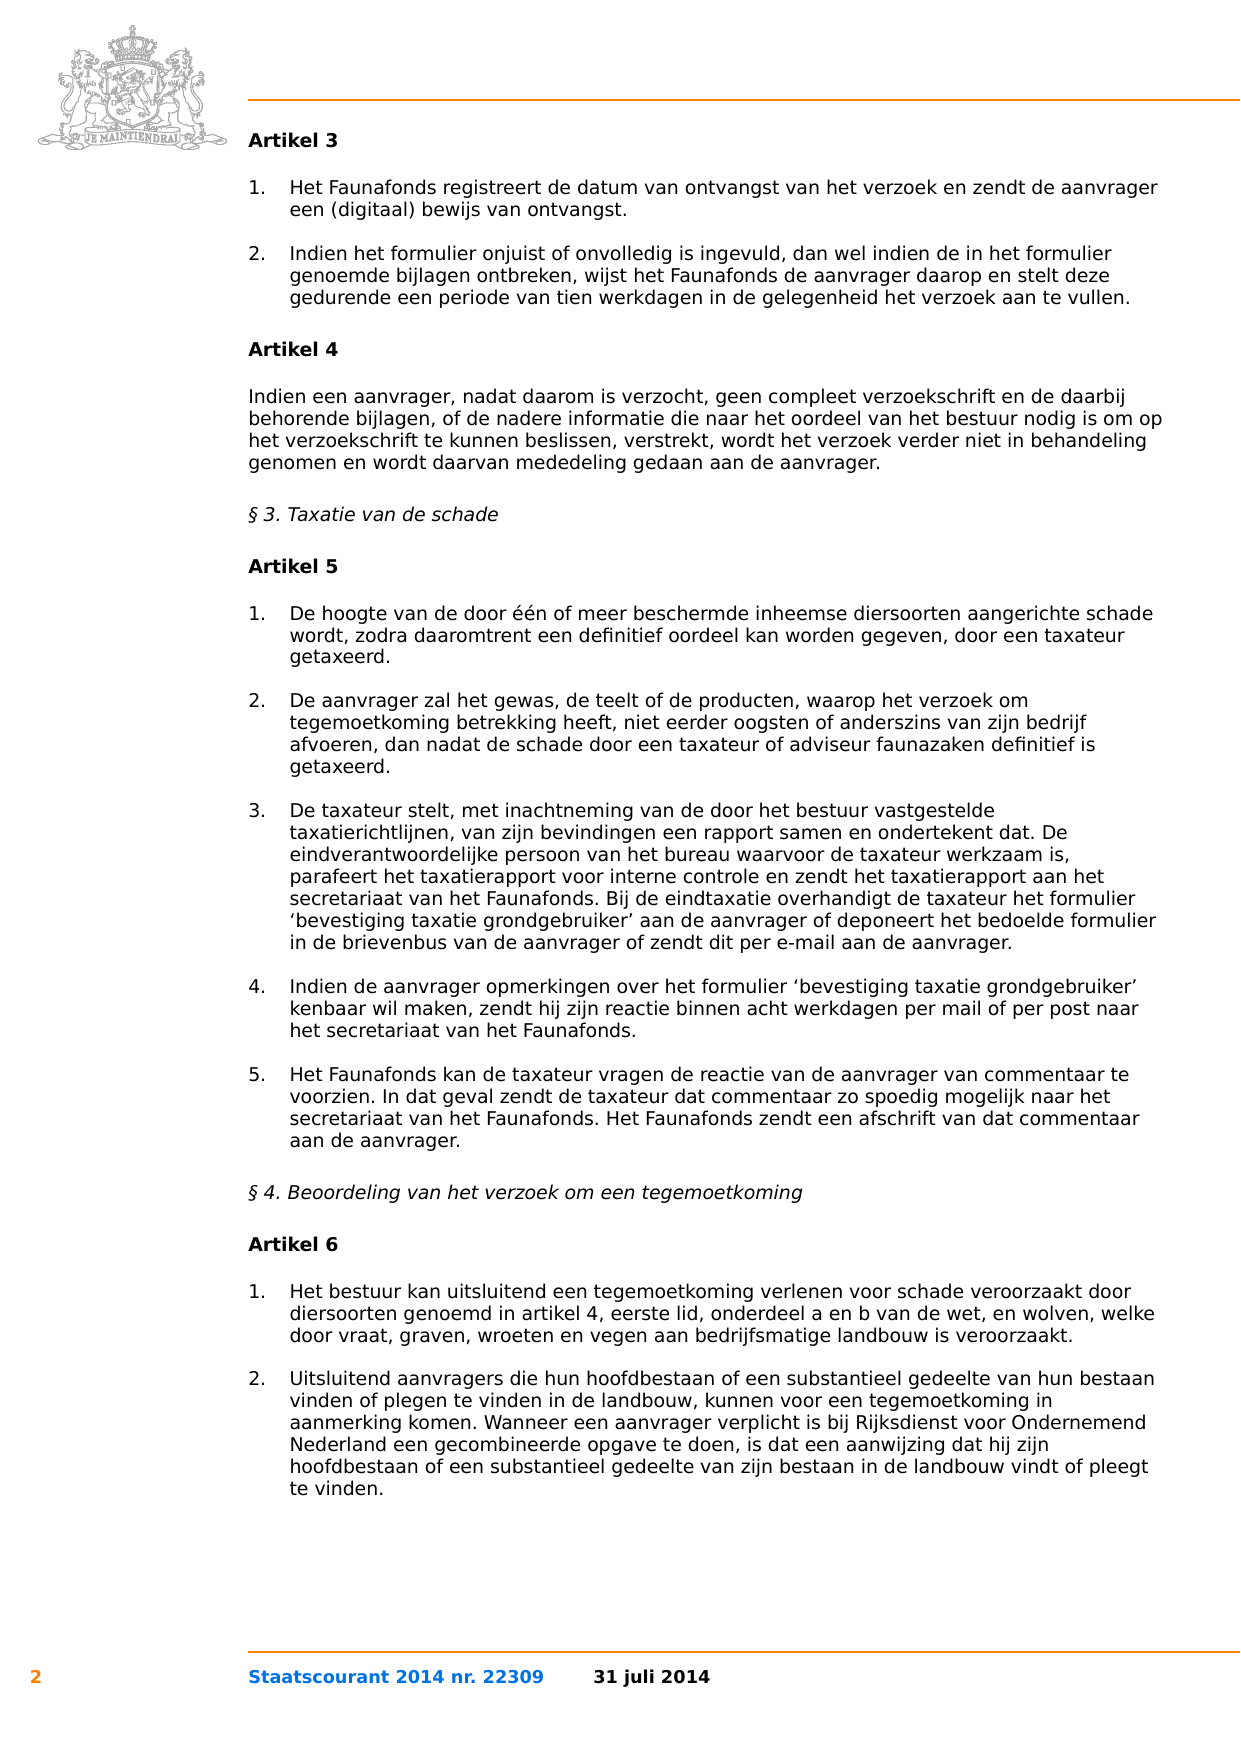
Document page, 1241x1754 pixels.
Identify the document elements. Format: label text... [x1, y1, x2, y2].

text 2. Indien het formulier onjuist of onvolledig is ingevuld, dan wel indien de in het formulier genoemde bijlagen ontbreken, wijst het Faunafonds de aanvrager daarop en stelt deze gedurende een periode van tien werkdagen in de gelegenheid het verzoek aan te vullen. [248, 243, 1163, 309]
subtitle § 4. Beoordeling van het verzoek om een tegemoetkoming [248, 1182, 1163, 1203]
text 3. De taxateur stelt, met inachtneming van de door het bestuur vastgestelde taxatierichtlijnen, van zijn bevindingen een rapport samen en ondertekent dat. De eindverantwoordelijke persoon van het bureau waarvoor de taxateur werkzaam is, parafeert het taxatierapport voor interne controle en zendt het taxatierapport aan het secretariaat van het Faunafonds. Bij de eindtaxatie overhandigt de taxateur het formulier ‘bevestiging taxatie grondgebruiker’ aan de aanvrager of deponeert het bedoelde formulier in de brievenbus van de aanvrager of zendt dit per e-mail aan de aanvrager. [248, 800, 1163, 954]
text 2. De aanvrager zal het gewas, de teelt of de producten, waarop het verzoek om tegemoetkoming betrekking heeft, niet eerder oogsten of anderszins van zijn bedrijf afvoeren, dan nadat de schade door een taxateur of adviseur faunazaken definitief is getaxeerd. [248, 690, 1163, 778]
subtitle Artikel 4 [248, 339, 1163, 361]
text 1. Het Faunafonds registreert de datum van ontvangst van het verzoek en zendt de aanvrager een (digitaal) bewijs van ontvangst. [248, 177, 1163, 221]
text 5. Het Faunafonds kan de taxateur vragen de reactie van de aanvrager van commentaar te voorzien. In dat geval zendt de taxateur dat commentaar zo spoedig mogelijk naar het secretariaat van het Faunafonds. Het Faunafonds zendt een afschrift van dat commentaar aan de aanvrager. [248, 1064, 1163, 1152]
text 4. Indien de aanvrager opmerkingen over het formulier ‘bevestiging taxatie grondgebruiker’ kenbaar wil maken, zendt hij zijn reactie binnen acht werkdagen per mail of per post naar het secretariaat van het Faunafonds. [248, 976, 1163, 1042]
text 2. Uitsluitend aanvragers die hun hoofdbestaan of een substantieel gedeelte van hun bestaan vinden of plegen te vinden in de landbouw, kunnen voor een tegemoetkoming in aanmerking komen. Wanneer een aanvrager verplicht is bij Rijksdienst voor Ondernemend Nederland een gecombineerde opgave te doen, is dat een aanwijzing dat hij zijn hoofdbestaan of een substantieel gedeelte van zijn bestaan in de landbouw vindt of pleegt te vinden. [248, 1368, 1163, 1500]
text 1. Het bestuur kan uitsluitend een tegemoetkoming verlenen voor schade veroorzaakt door diersoorten genoemd in artikel 4, eerste lid, onderdeel a en b van de wet, en wolven, welke door vraat, graven, wroeten en vegen aan bedrijfsmatige landbouw is veroorzaakt. [248, 1281, 1163, 1346]
subtitle Artikel 3 [248, 130, 1163, 152]
subtitle § 3. Taxatie van de schade [248, 503, 1163, 526]
subtitle Artikel 5 [248, 556, 1163, 577]
text 1. De hoogte van de door één of meer beschermde inheemse diersoorten aangerichte schade wordt, zodra daaromtrent een definitief oordeel kan worden gegeven, door een taxateur getaxeerd. [248, 602, 1163, 668]
text Indien een aanvrager, nadat daarom is verzocht, geen compleet verzoekschrift en de daarbij behorende bijlagen, of de nadere informatie die naar het oordeel van het bestuur nodig is om op het verzoekschrift te kunnen beslissen, verstrekt, wordt het verzoek verder niet in behandeling genomen en wordt daarvan mededeling gedaan aan de aanvrager. [248, 386, 1163, 473]
picture [38, 25, 227, 150]
subtitle Artikel 6 [248, 1233, 1163, 1256]
